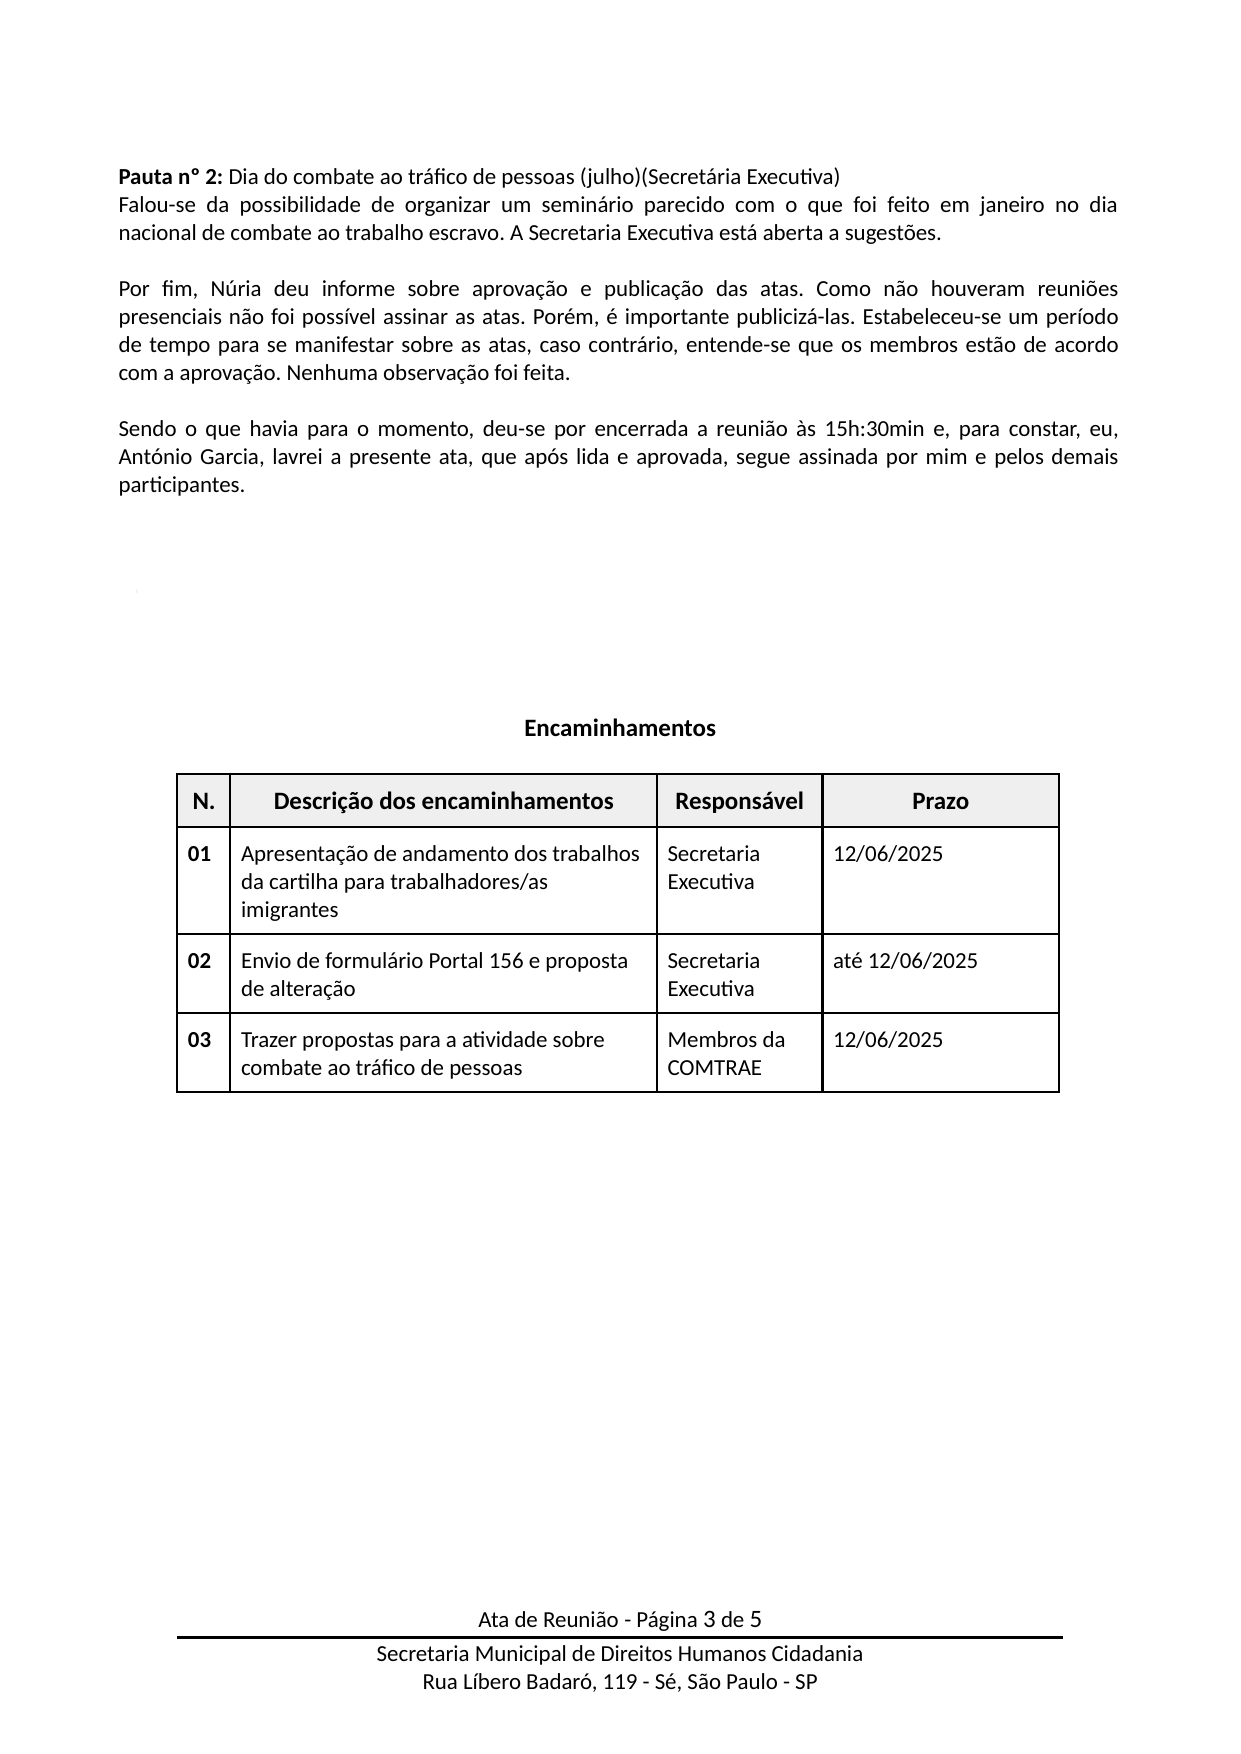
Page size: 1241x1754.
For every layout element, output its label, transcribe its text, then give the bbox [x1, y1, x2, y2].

table_cell Envio de formulário Portal 156 e proposta de alteração [231, 935, 656, 1012]
table_cell Secretaria Executiva [658, 828, 821, 933]
text Por fim, Núria deu informe sobre aprovação e publicação das atas. Como não houveram reuniões presenciais não foi possível assinar as atas. Porém, é importante publicizá-las. Estabeleceu-se um período de tempo para se manifestar sobre as atas, caso contrário, entende-se que os membros estão de acordo com a aprovação. Nenhuma observação foi feita. [118, 274, 1120, 386]
table_cell 03 [178, 1014, 229, 1091]
table_header N. [178, 775, 229, 826]
text Sendo o que havia para o momento, deu-se por encerrada a reunião às 15h:30min e, para constar, eu, António Garcia, lavrei a presente ata, que após lida e aprovada, segue assinada por mim e pelos demais participantes. [118, 414, 1120, 498]
table_cell Apresentação de andamento dos trabalhos da cartilha para trabalhadores/as imigrantes [231, 828, 656, 933]
table_header Descrição dos encaminhamentos [231, 775, 656, 826]
table_cell 02 [178, 935, 229, 1012]
text Pauta nº 2: Dia do combate ao tráfico de pessoas (julho)(Secretária Executiva) [118, 162, 1120, 190]
table_cell 01 [178, 828, 229, 933]
table_cell Membros da COMTRAE [658, 1014, 821, 1091]
table_header Prazo [824, 775, 1058, 826]
text Falou-se da possibilidade de organizar um seminário parecido com o que foi feito em janeiro no dia nacional de combate ao trabalho escravo. A Secretaria Executiva está aberta a sugestões. [118, 190, 1120, 246]
table_cell Secretaria Executiva [658, 935, 821, 1012]
table_header Responsável [658, 775, 821, 826]
table_cell Trazer propostas para a atividade sobre combate ao tráfico de pessoas [231, 1014, 656, 1091]
table_cell 12/06/2025 [824, 828, 1058, 933]
table_cell até 12/06/2025 [824, 935, 1058, 1012]
table_cell 12/06/2025 [824, 1014, 1058, 1091]
text Encaminhamentos [177, 712, 1063, 742]
